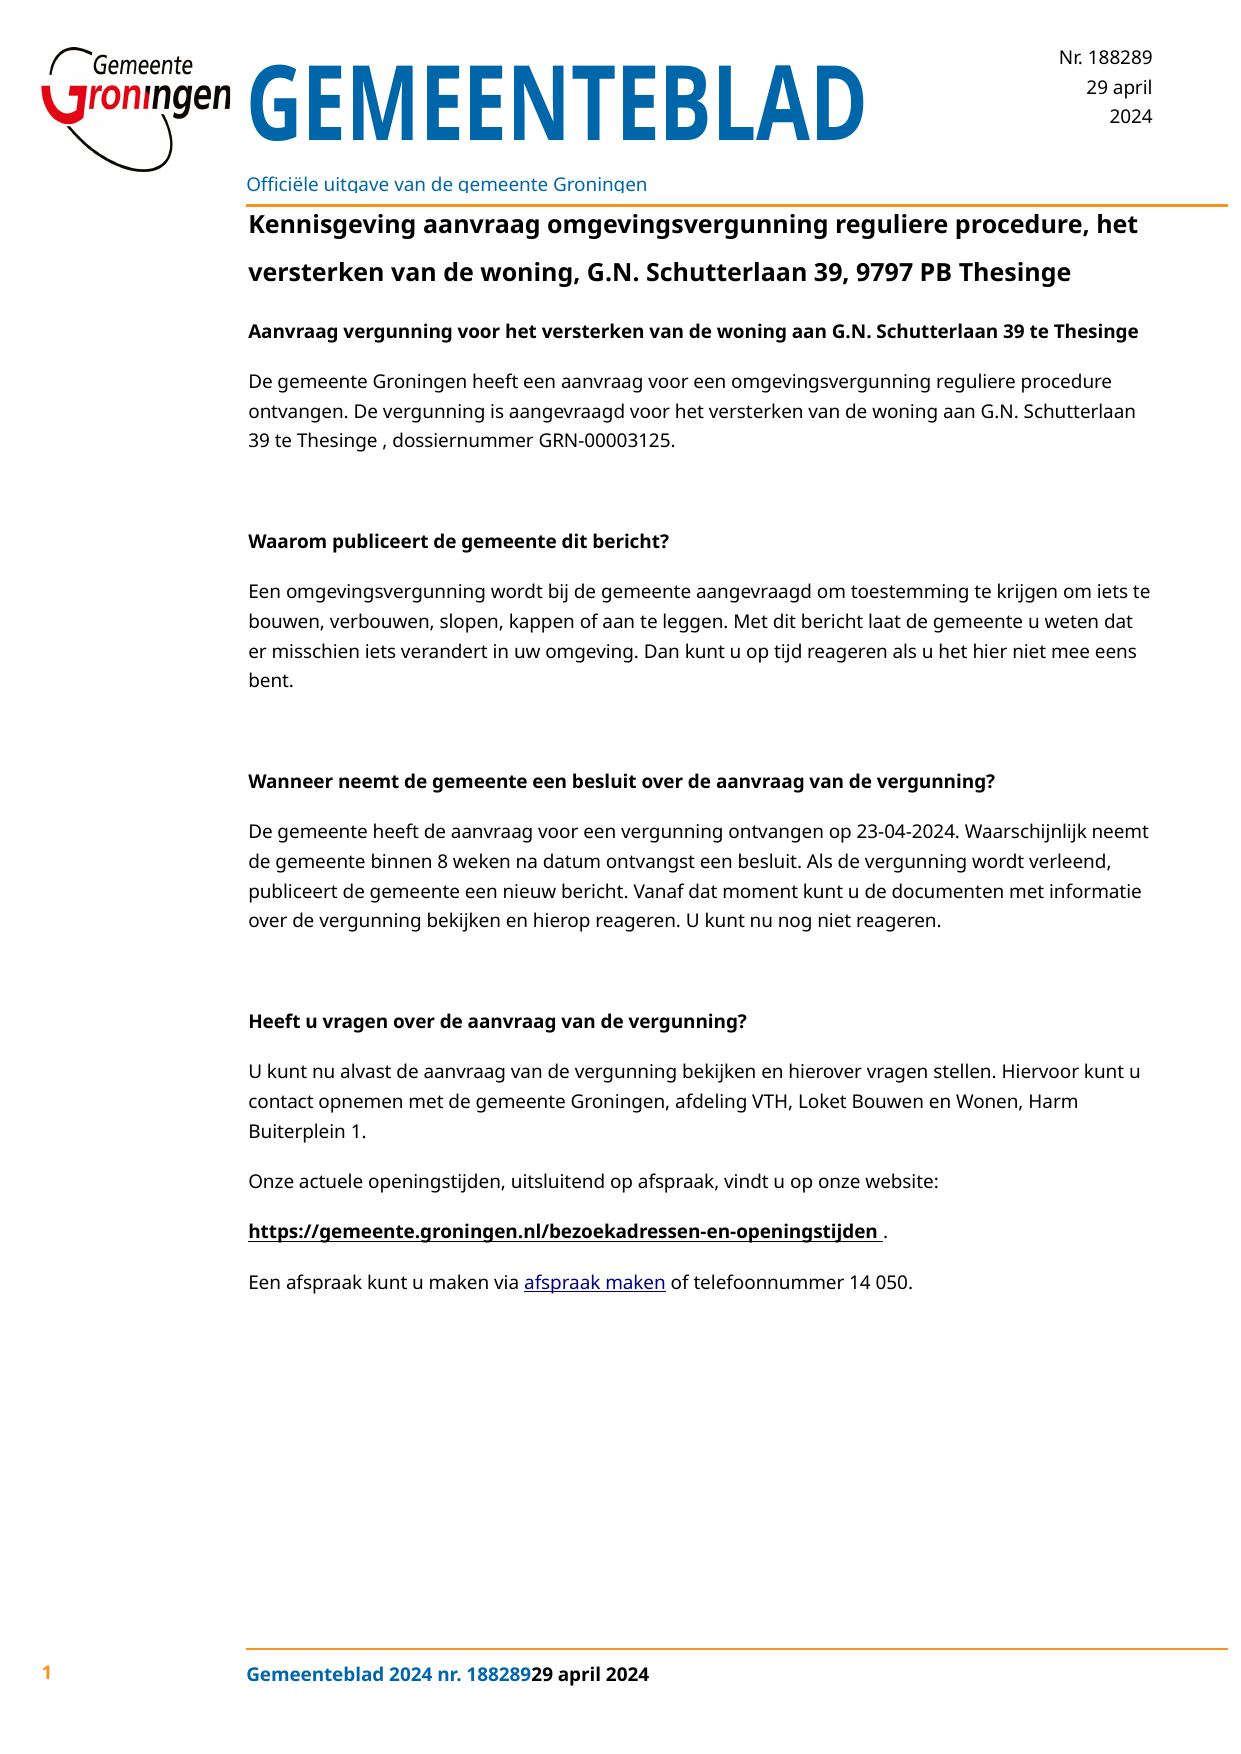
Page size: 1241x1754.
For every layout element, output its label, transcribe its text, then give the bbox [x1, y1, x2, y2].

picture [41, 47, 231, 172]
text Wanneer neemt de gemeente een besluit over de aanvraag van de vergunning? [248, 768, 1152, 794]
text Aanvraag vergunning voor het versterken van de woning aan G.N. Schutterlaan 39 te Thesinge [248, 318, 1152, 344]
text De gemeente heeft de aanvraag voor een vergunning ontvangen op 23-04-2024. Waarschijnlijk neemt de gemeente binnen 8 weken na datum ontvangst een besluit. Als de vergunning wordt verleend, publiceert de gemeente een nieuw bericht. Vanaf dat moment kunt u de documenten met informatie over de vergunning bekijken en hierop reageren. U kunt nu nog niet reageren. [248, 819, 1152, 933]
text Heeft u vragen over de aanvraag van de vergunning? [248, 1008, 1152, 1034]
text De gemeente Groningen heeft een aanvraag voor een omgevingsvergunning reguliere procedure ontvangen. De vergunning is aangevraagd voor het versterken van de woning aan G.N. Schutterlaan 39 te Thesinge , dossiernummer GRN-00003125. [248, 368, 1152, 453]
text Kennisgeving aanvraag omgevingsvergunning reguliere procedure, het versterken van de woning, G.N. Schutterlaan 39, 9797 PB Thesinge [248, 207, 1152, 288]
text Een afspraak kunt u maken via afspraak maken of telefoonnummer 14 050. [248, 1269, 1152, 1295]
text Onze actuele openingstijden, uitsluitend op afspraak, vindt u op onze website: [248, 1168, 1152, 1194]
text Waarom publiceert de gemeente dit bericht? [248, 528, 1152, 554]
text https://gemeente.groningen.nl/bezoekadressen-en-openingstijden . [248, 1219, 1152, 1244]
text U kunt nu alvast de aanvraag van de vergunning bekijken en hierover vragen stellen. Hiervoor kunt u contact opnemen met de gemeente Groningen, afdeling VTH, Loket Bouwen en Wonen, Harm Buiterplein 1. [248, 1059, 1152, 1144]
text Een omgevingsvergunning wordt bij de gemeente aangevraagd om toestemming te krijgen om iets te bouwen, verbouwen, slopen, kappen of aan te leggen. Met dit bericht laat de gemeente u weten dat er misschien iets verandert in uw omgeving. Dan kunt u op tijd reageren als u het hier niet mee eens bent. [248, 579, 1152, 693]
